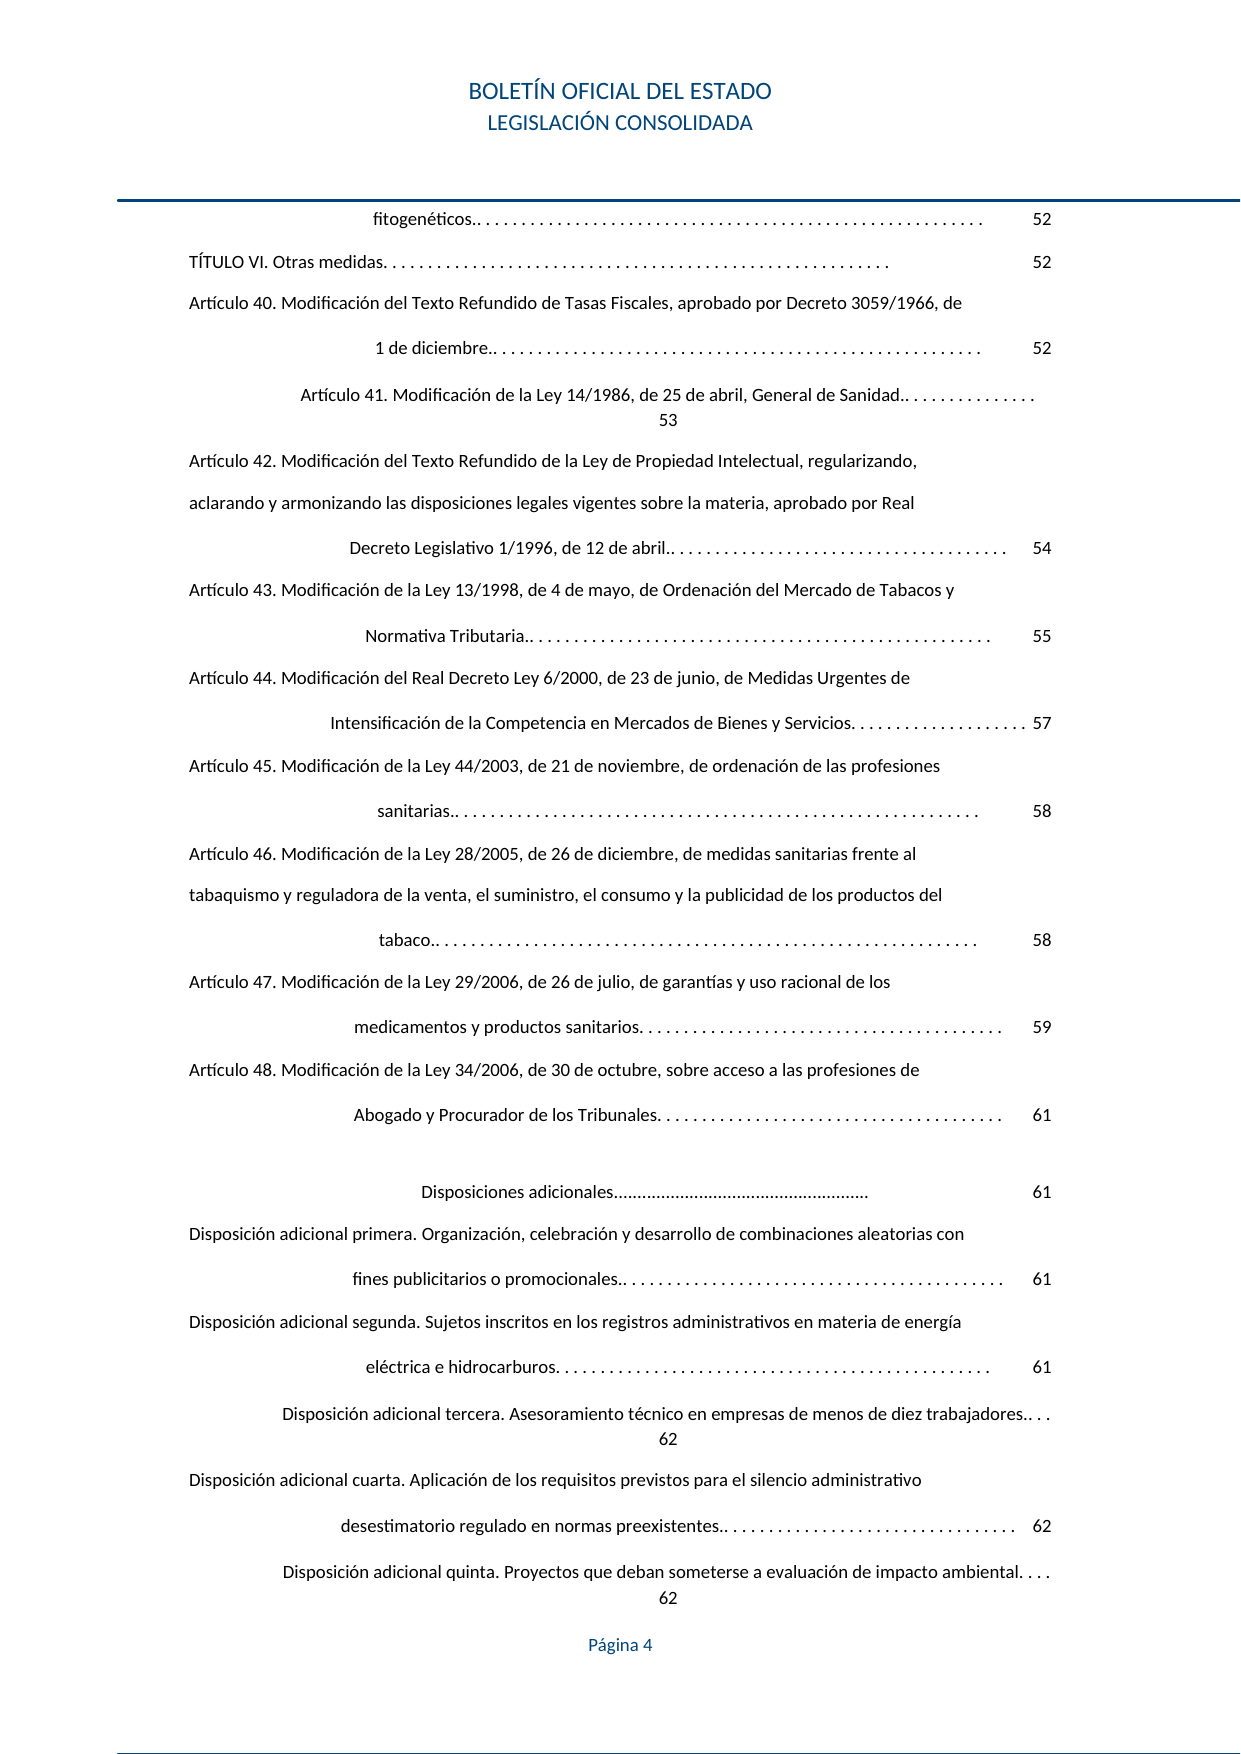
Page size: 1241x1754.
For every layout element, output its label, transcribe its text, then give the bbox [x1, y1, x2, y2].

text Artículo 42. Modificación del Texto Refundido de la Ley de Propiedad Intelectual, regularizando, [189, 450, 1051, 473]
text Normativa Tributaria.. . . . . . . . . . . . . . . . . . . . . . . . . . . . . . . . . . . . . . . . . . . . . . . . . . . . 55 [189, 620, 1051, 648]
text desestimatorio regulado en normas preexistentes.. . . . . . . . . . . . . . . . . . . . . . . . . . . . . . . . . 62 [189, 1510, 1051, 1538]
text tabaquismo y reguladora de la venta, el suministro, el consumo y la publicidad de los productos del [189, 883, 1051, 906]
text Disposición adicional cuarta. Aplicación de los requisitos previstos para el silencio administrativo [189, 1468, 1051, 1491]
text Disposición adicional quinta. Proyectos que deban someterse a evaluación de impacto ambiental. . . . 62 [189, 1556, 1051, 1609]
text Decreto Legislativo 1/1996, de 12 de abril.. . . . . . . . . . . . . . . . . . . . . . . . . . . . . . . . . . . . . . 54 [189, 532, 1051, 560]
text Artículo 45. Modificación de la Ley 44/2003, de 21 de noviembre, de ordenación de las profesiones [189, 754, 1051, 777]
text Disposición adicional tercera. Asesoramiento técnico en empresas de menos de diez trabajadores.. . . 62 [189, 1398, 1051, 1450]
text Disposiciones adicionales...................................................... 61 [189, 1176, 1051, 1204]
text eléctrica e hidrocarburos. . . . . . . . . . . . . . . . . . . . . . . . . . . . . . . . . . . . . . . . . . . . . . . . . 61 [189, 1351, 1051, 1379]
text Disposición adicional primera. Organización, celebración y desarrollo de combinaciones aleatorias con [189, 1222, 1051, 1245]
text Disposición adicional segunda. Sujetos inscritos en los registros administrativos en materia de energía [189, 1310, 1051, 1333]
text fines publicitarios o promocionales.. . . . . . . . . . . . . . . . . . . . . . . . . . . . . . . . . . . . . . . . . . . 61 [189, 1263, 1051, 1292]
text Artículo 48. Modificación de la Ley 34/2006, de 30 de octubre, sobre acceso a las profesiones de [189, 1058, 1051, 1081]
text aclarando y armonizando las disposiciones legales vigentes sobre la materia, aprobado por Real [189, 491, 1051, 514]
text 1 de diciembre.. . . . . . . . . . . . . . . . . . . . . . . . . . . . . . . . . . . . . . . . . . . . . . . . . . . . . . . 52 [189, 332, 1051, 360]
text Artículo 40. Modificación del Texto Refundido de Tasas Fiscales, aprobado por Decreto 3059/1966, de [189, 291, 1051, 314]
text fitogenéticos.. . . . . . . . . . . . . . . . . . . . . . . . . . . . . . . . . . . . . . . . . . . . . . . . . . . . . . . . . 52 [189, 202, 1051, 232]
text sanitarias.. . . . . . . . . . . . . . . . . . . . . . . . . . . . . . . . . . . . . . . . . . . . . . . . . . . . . . . . . . . 58 [189, 795, 1051, 823]
text Abogado y Procurador de los Tribunales. . . . . . . . . . . . . . . . . . . . . . . . . . . . . . . . . . . . . . . 61 [189, 1099, 1051, 1127]
text Artículo 41. Modificación de la Ley 14/1986, de 25 de abril, General de Sanidad.. . . . . . . . . . . . . . . 53 [189, 379, 1051, 431]
text Artículo 47. Modificación de la Ley 29/2006, de 26 de julio, de garantías y uso racional de los [189, 971, 1051, 993]
text Artículo 44. Modificación del Real Decreto Ley 6/2000, de 23 de junio, de Medidas Urgentes de [189, 666, 1051, 689]
text Artículo 43. Modificación de la Ley 13/1998, de 4 de mayo, de Ordenación del Mercado de Tabacos y [189, 578, 1051, 601]
text [189, 173, 1051, 199]
text Artículo 46. Modificación de la Ley 28/2005, de 26 de diciembre, de medidas sanitarias frente al [189, 842, 1051, 864]
text medicamentos y productos sanitarios. . . . . . . . . . . . . . . . . . . . . . . . . . . . . . . . . . . . . . . . . 59 [189, 1012, 1051, 1040]
text tabaco.. . . . . . . . . . . . . . . . . . . . . . . . . . . . . . . . . . . . . . . . . . . . . . . . . . . . . . . . . . . . . 58 [189, 924, 1051, 952]
text Intensificación de la Competencia en Mercados de Bienes y Servicios. . . . . . . . . . . . . . . . . . . . 57 [189, 707, 1051, 735]
text TÍTULO VI. Otras medidas. . . . . . . . . . . . . . . . . . . . . . . . . . . . . . . . . . . . . . . . . . . . . . . . . . . . . . . . . 52 [189, 250, 1051, 273]
